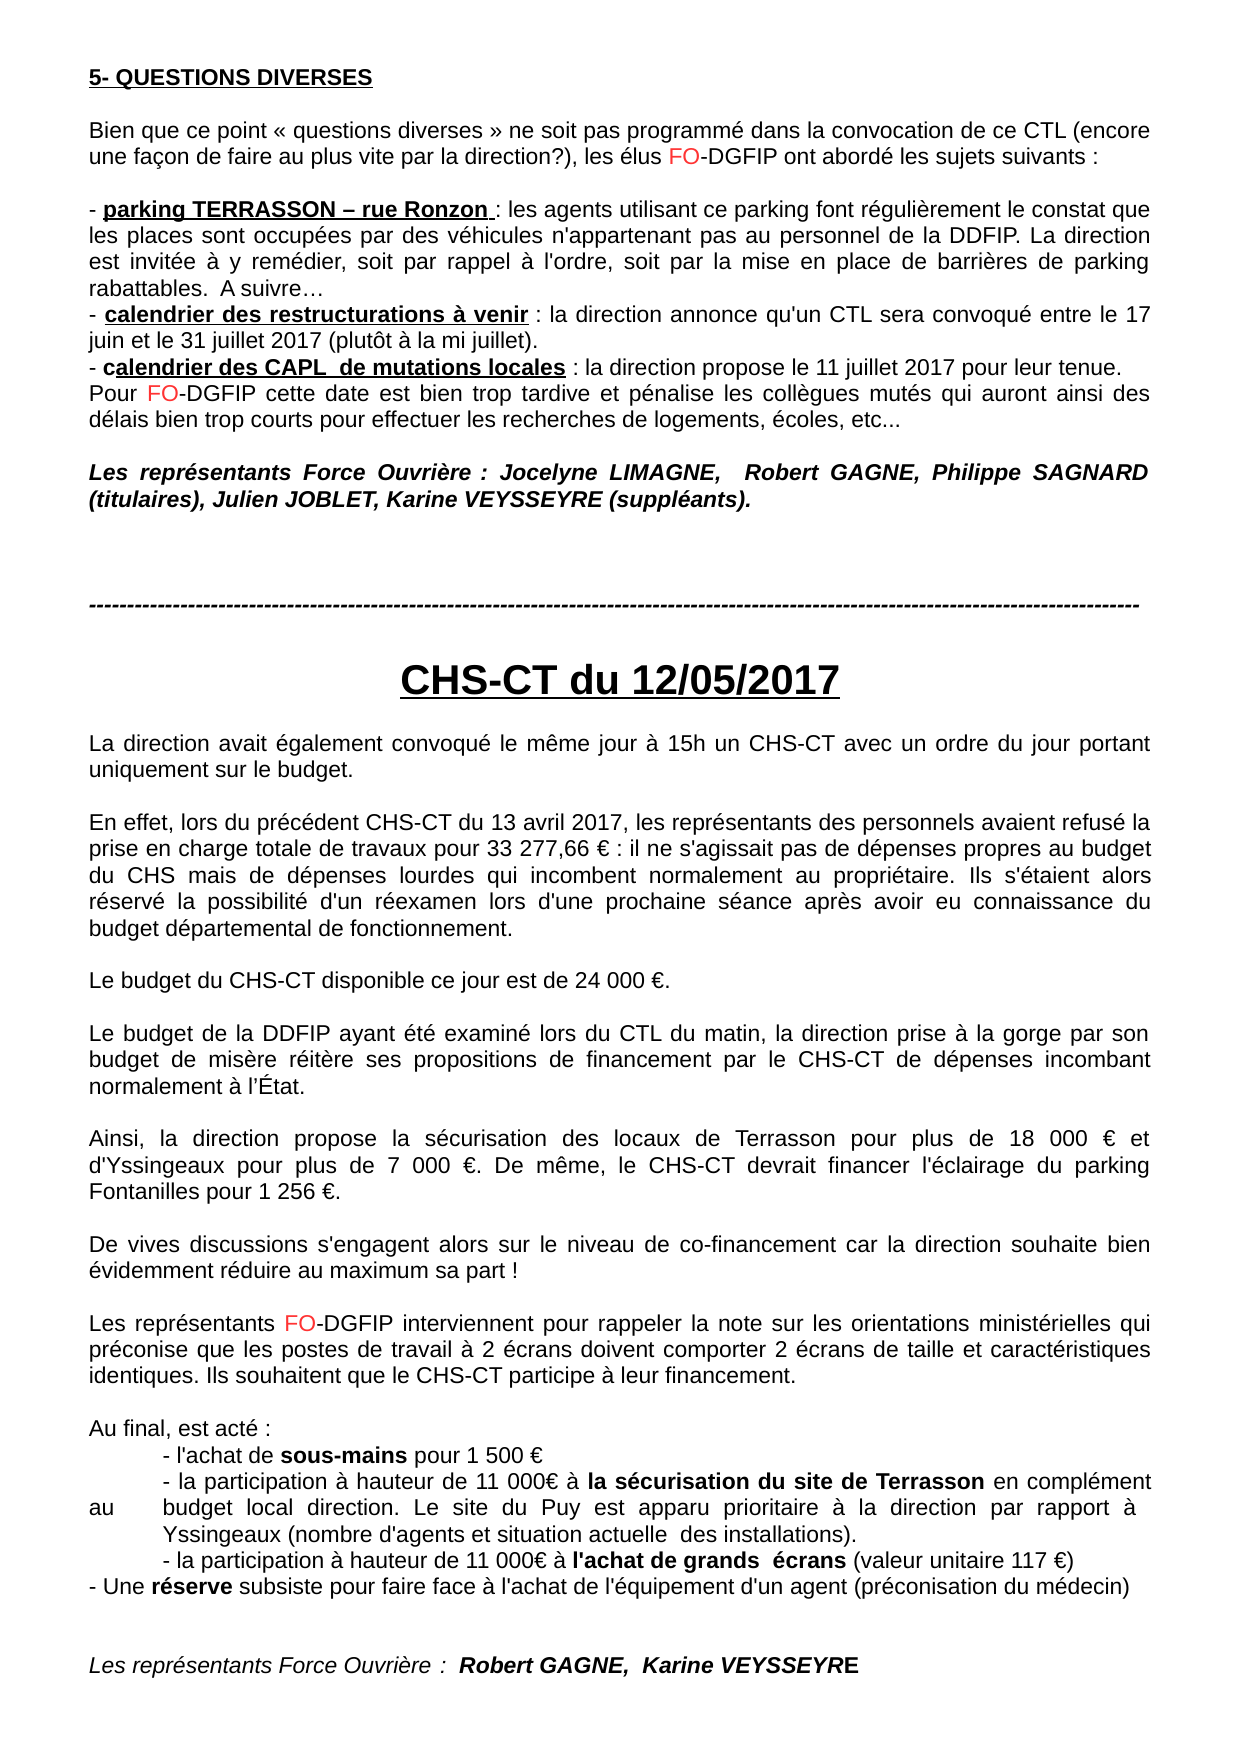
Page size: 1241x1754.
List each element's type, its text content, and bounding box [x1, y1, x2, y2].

text 5- QUESTIONS DIVERSES [89, 64, 1152, 90]
text Les représentants FO-DGFIP interviennent pour rappeler la note sur les orientations ministérielles qui préconise que les postes de travail à 2 écrans doivent comporter 2 écrans de taille et caractéristiques identiques. Ils souhaitent que le CHS-CT participe à leur financement. [89, 1310, 1152, 1389]
text Le budget du CHS-CT disponible ce jour est de 24 000 €. [89, 967, 1152, 993]
text La direction avait également convoqué le même jour à 15h un CHS-CT avec un ordre du jour portant uniquement sur le budget. [89, 730, 1152, 783]
text En effet, lors du précédent CHS-CT du 13 avril 2017, les représentants des personnels avaient refusé la prise en charge totale de travaux pour 33 277,66 € : il ne s'agissait pas de dépenses propres au budget du CHS mais de dépenses lourdes qui incombent normalement au propriétaire. Ils s'étaient alors réservé la possibilité d'un réexamen lors d'une prochaine séance après avoir eu connaissance du budget départemental de fonctionnement. [89, 809, 1152, 941]
text Les représentants Force Ouvrière : Jocelyne LIMAGNE, Robert GAGNE, Philippe SAGNARD (titulaires), Julien JOBLET, Karine VEYSSEYRE (suppléants). [89, 459, 1152, 512]
text Ainsi, la direction propose la sécurisation des locaux de Terrasson pour plus de 18 000 € et d'Yssingeaux pour plus de 7 000 €. De même, le CHS-CT devrait financer l'éclairage du parking Fontanilles pour 1 256 €. [89, 1125, 1152, 1204]
text - Une réserve subsiste pour faire face à l'achat de l'équipement d'un agent (préconisation du médecin) [89, 1573, 1152, 1600]
text Le budget de la DDFIP ayant été examiné lors du CTL du matin, la direction prise à la gorge par son budget de misère réitère ses propositions de financement par le CHS-CT de dépenses incombant normalement à l’État. [89, 1020, 1152, 1099]
text - calendrier des restructurations à venir : la direction annonce qu'un CTL sera convoqué entre le 17 juin et le 31 juillet 2017 (plutôt à la mi juillet). [89, 301, 1152, 354]
text CHS-CT du 12/05/2017 [89, 656, 1152, 704]
text - la participation à hauteur de 11 000€ à l'achat de grands écrans (valeur unitaire 117 €) [89, 1547, 1152, 1573]
text Bien que ce point « questions diverses » ne soit pas programmé dans la convocation de ce CTL (encore une façon de faire au plus vite par la direction?), les élus FO-DGFIP ont abordé les sujets suivants : [89, 117, 1152, 169]
text - la participation à hauteur de 11 000€ à la sécurisation du site de Terrasson en complément au budget local direction. Le site du Puy est apparu prioritaire à la direction par rapport à Yssingeaux (nombre d'agents et situation actuelle des installations). [89, 1468, 1152, 1547]
text - calendrier des CAPL de mutations locales : la direction propose le 11 juillet 2017 pour leur tenue. [89, 354, 1152, 380]
text - parking TERRASSON – rue Ronzon : les agents utilisant ce parking font régulièrement le constat que les places sont occupées par des véhicules n'appartenant pas au personnel de la DDFIP. La direction est invitée à y remédier, soit par rappel à l'ordre, soit par la mise en place de barrières de parking rabattables. A suivre… [89, 196, 1152, 301]
text Pour FO-DGFIP cette date est bien trop tardive et pénalise les collègues mutés qui auront ainsi des délais bien trop courts pour effectuer les recherches de logements, écoles, etc... [89, 380, 1152, 433]
text - l'achat de sous-mains pour 1 500 € [89, 1442, 1152, 1468]
text Au final, est acté : [89, 1415, 1152, 1442]
text Les représentants Force Ouvrière : Robert GAGNE, Karine VEYSSEYRE [89, 1652, 1152, 1679]
text De vives discussions s'engagent alors sur le niveau de co-financement car la direction souhaite bien évidemment réduire au maximum sa part ! [89, 1231, 1152, 1283]
text ------------------------------------------------------------------------------------------------------------------------------------------ [89, 591, 1152, 617]
